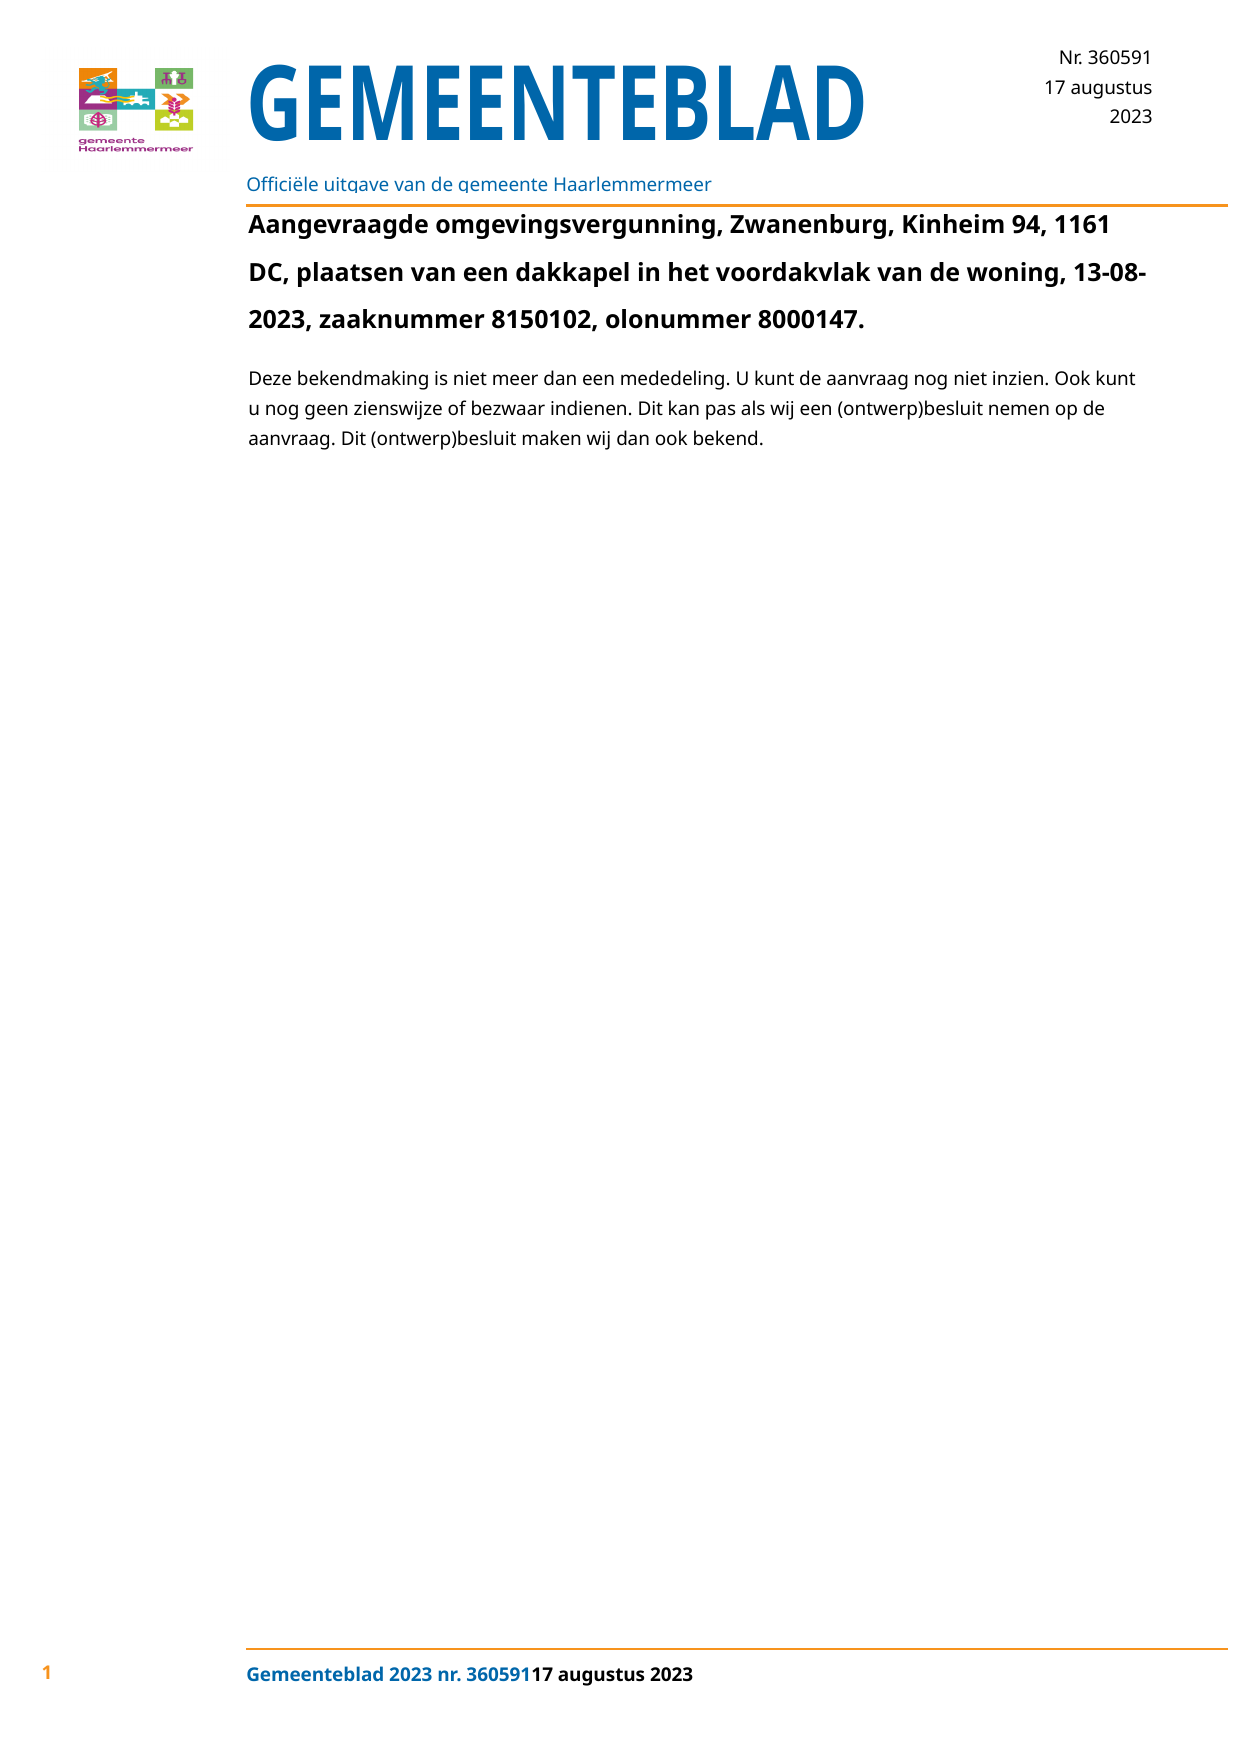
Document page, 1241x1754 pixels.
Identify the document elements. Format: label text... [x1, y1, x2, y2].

text Aangevraagde omgevingsvergunning, Zwanenburg, Kinheim 94, 1161 DC, plaatsen van een dakkapel in het voordakvlak van de woning, 13-08-2023, zaaknummer 8150102, olonummer 8000147. [248, 207, 1152, 336]
picture [41, 47, 231, 172]
text Deze bekendmaking is niet meer dan een mededeling. U kunt de aanvraag nog niet inzien. Ook kunt u nog geen zienswijze of bezwaar indienen. Dit kan pas als wij een (ontwerp)besluit nemen op de aanvraag. Dit (ontwerp)besluit maken wij dan ook bekend. [248, 366, 1152, 450]
